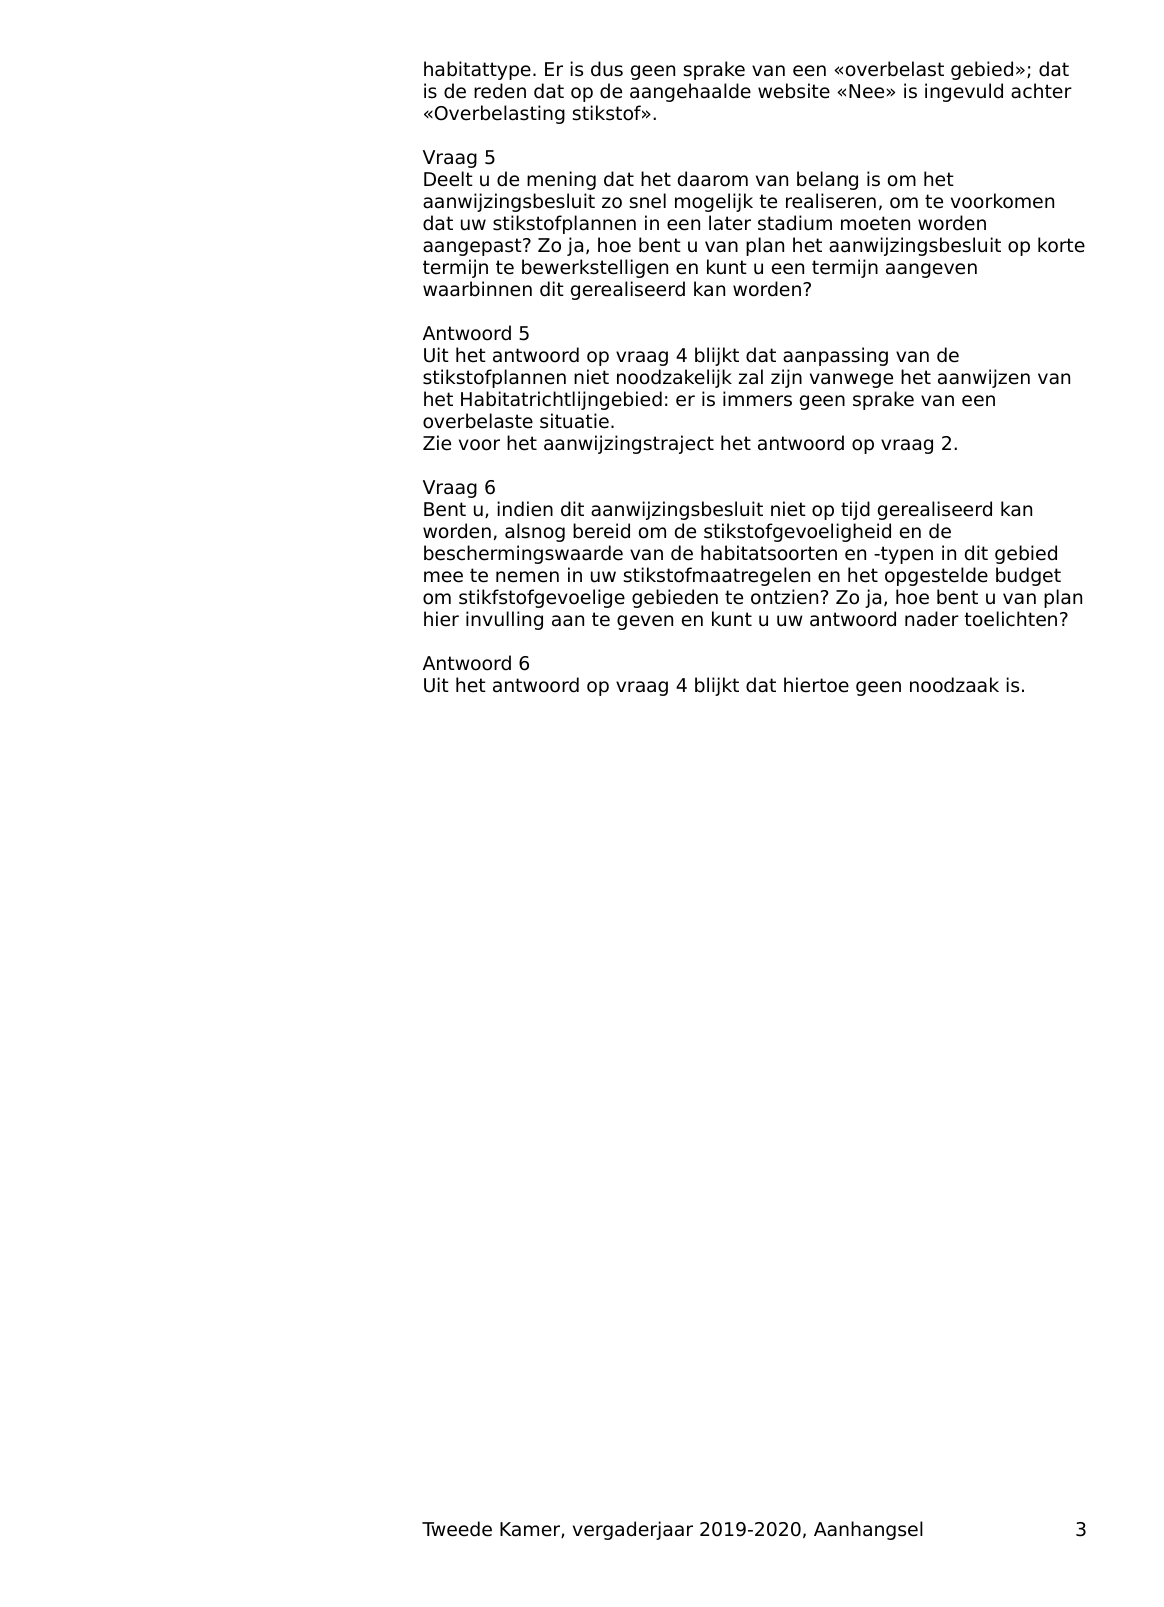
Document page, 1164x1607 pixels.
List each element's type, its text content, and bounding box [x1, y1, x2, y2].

text Zie voor het aanwijzingstraject het antwoord op vraag 2. [422, 433, 1087, 455]
text Antwoord 6 [422, 653, 1087, 675]
text Deelt u de mening dat het daarom van belang is om het aanwijzingsbesluit zo snel mogelijk te realiseren, om te voorkomen dat uw stikstofplannen in een later stadium moeten worden aangepast? Zo ja, hoe bent u van plan het aanwijzingsbesluit op korte termijn te bewerkstelligen en kunt u een termijn aangeven waarbinnen dit gerealiseerd kan worden? [422, 169, 1087, 301]
text Antwoord 5 [422, 323, 1087, 345]
text Uit het antwoord op vraag 4 blijkt dat hiertoe geen noodzaak is. [422, 675, 1087, 697]
text Vraag 5 [422, 147, 1087, 169]
text habitattype. Er is dus geen sprake van een «overbelast gebied»; dat is de reden dat op de aangehaalde website «Nee» is ingevuld achter «Overbelasting stikstof». [422, 59, 1087, 125]
text Vraag 6 [422, 477, 1087, 499]
text Uit het antwoord op vraag 4 blijkt dat aanpassing van de stikstofplannen niet noodzakelijk zal zijn vanwege het aanwijzen van het Habitatrichtlijngebied: er is immers geen sprake van een overbelaste situatie. [422, 345, 1087, 433]
text Bent u, indien dit aanwijzingsbesluit niet op tijd gerealiseerd kan worden, alsnog bereid om de stikstofgevoeligheid en de beschermingswaarde van de habitatsoorten en -typen in dit gebied mee te nemen in uw stikstofmaatregelen en het opgestelde budget om stikfstofgevoelige gebieden te ontzien? Zo ja, hoe bent u van plan hier invulling aan te geven en kunt u uw antwoord nader toelichten? [422, 499, 1087, 631]
